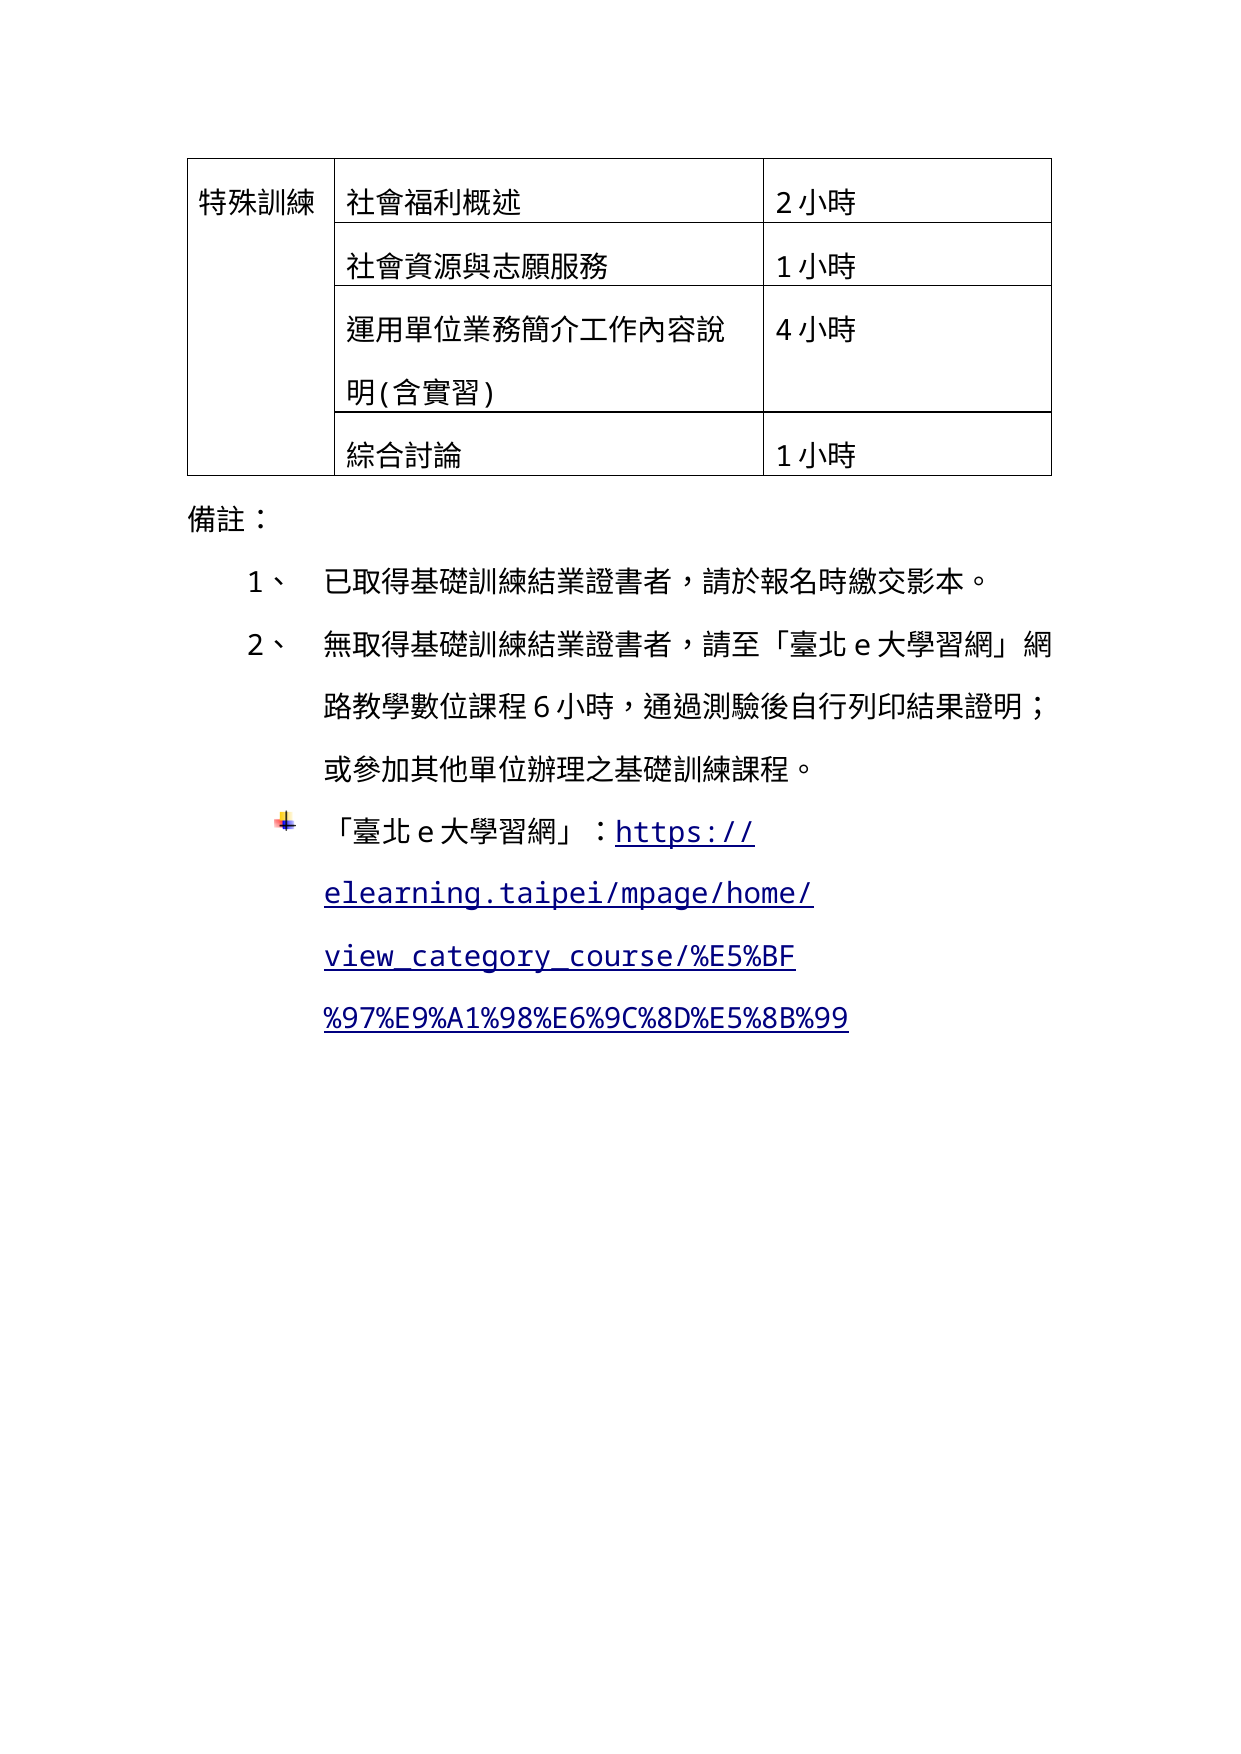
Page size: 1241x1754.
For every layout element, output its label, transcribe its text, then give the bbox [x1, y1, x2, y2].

table_cell 2小時 [764, 159, 1051, 222]
table_cell 1小時 [764, 223, 1051, 285]
picture [274, 809, 296, 831]
table_cell 綜合討論 [335, 413, 763, 475]
list 「臺北e大學習網」：https://elearning.taipei/mpage/home/view_category_course/%E5%BF%97%E9%A1%98%E6%9C%8D%E5%8B%99 [273, 788, 1053, 1038]
table_cell 社會資源與志願服務 [335, 223, 763, 285]
list 無取得基礎訓練結業證書者，請至「臺北e大學習網」網路教學數位課程6小時，通過測驗後自行列印結果證明；或參加其他單位辦理之基礎訓練課程。 [246, 601, 1053, 788]
table_cell 運用單位業務簡介工作內容說明(含實習) [335, 286, 763, 411]
table_cell 特殊訓練 [188, 159, 334, 475]
table_cell 1小時 [764, 413, 1051, 475]
list 已取得基礎訓練結業證書者，請於報名時繳交影本。 [246, 538, 1053, 601]
table_cell 4小時 [764, 286, 1051, 411]
text 備註： [187, 476, 1053, 538]
table_cell 社會福利概述 [335, 159, 763, 222]
